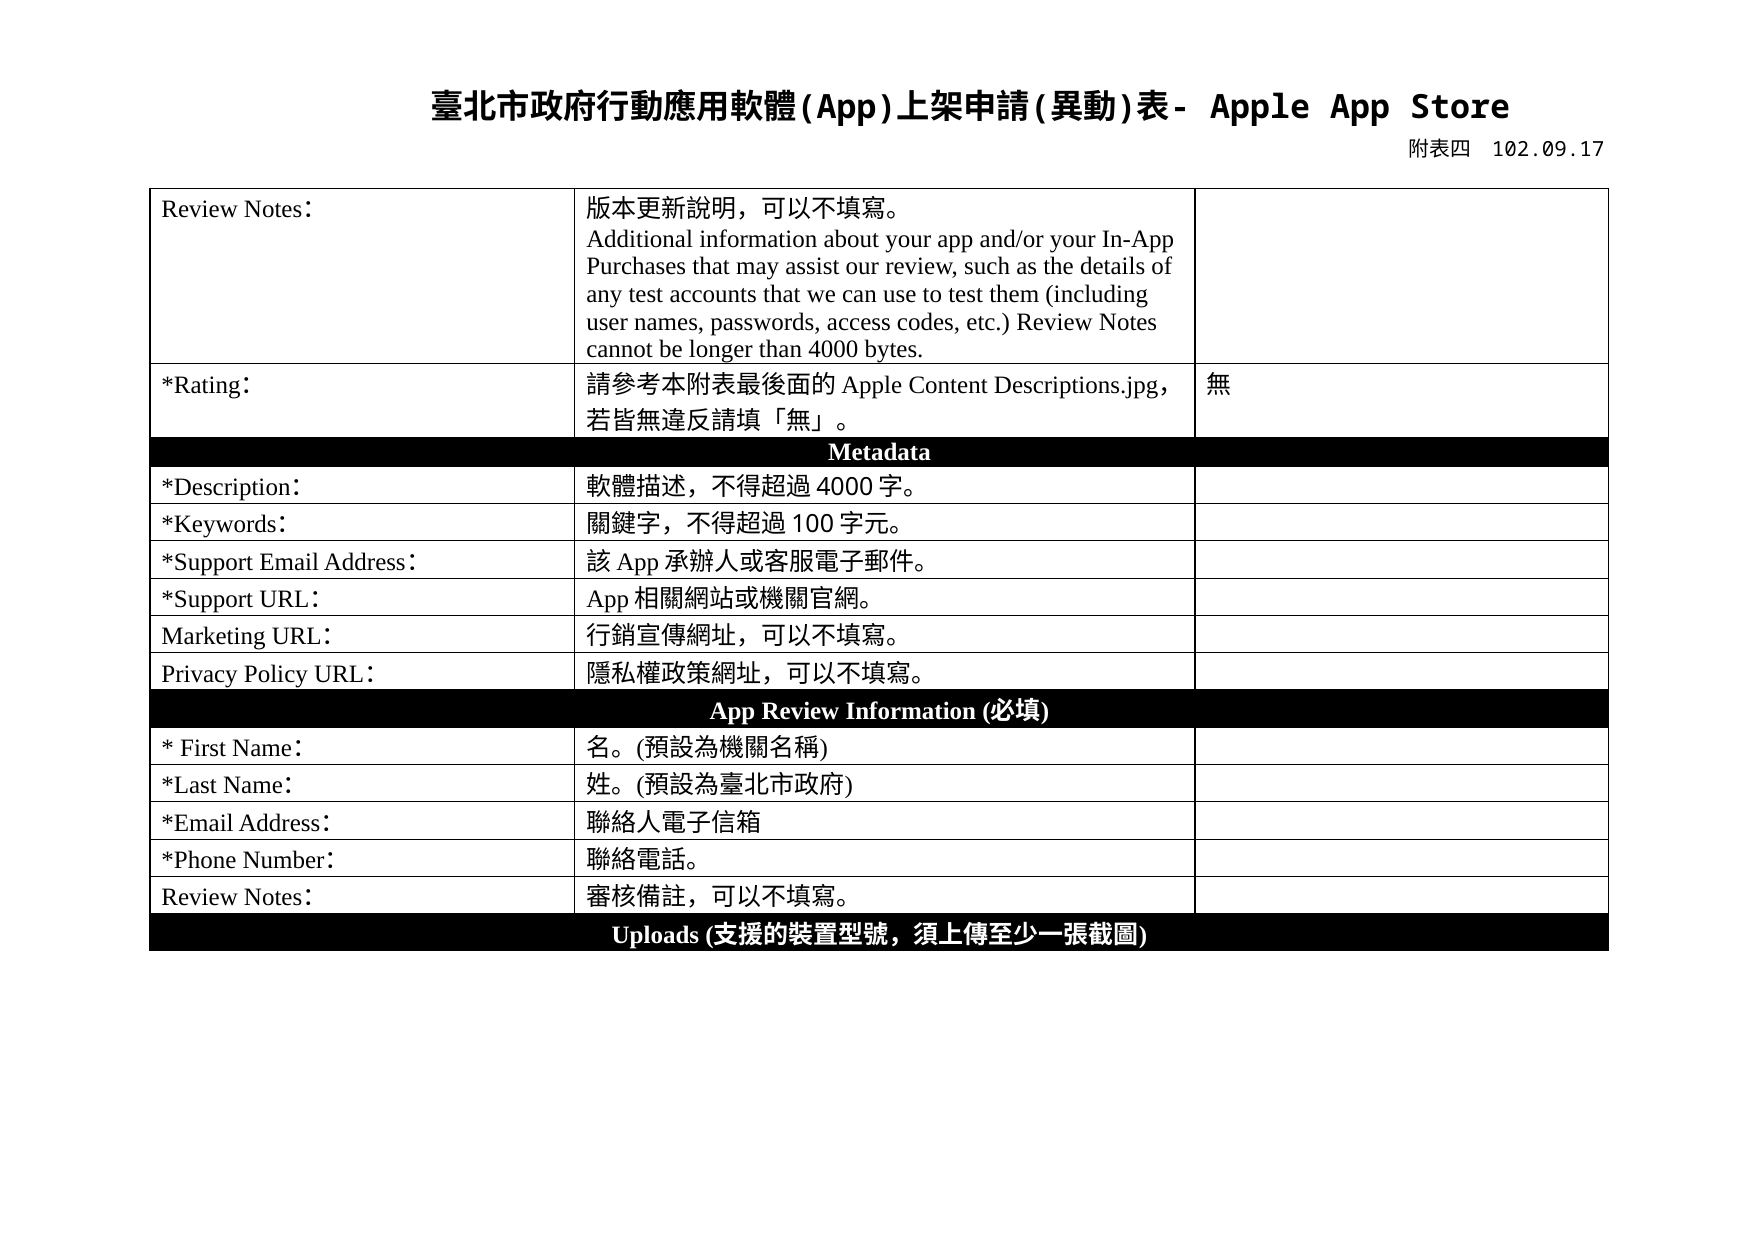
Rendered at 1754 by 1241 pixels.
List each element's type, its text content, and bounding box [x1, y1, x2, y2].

table_cell 聯絡人電子信箱 [575, 802, 1194, 838]
table_cell 軟體描述，不得超過4000字。 [575, 467, 1194, 503]
table_cell App Review Information (必填) [151, 690, 1608, 727]
table_cell Uploads (支援的裝置型號，須上傳至少一張截圖) [151, 914, 1608, 950]
table_cell Review Notes： [151, 189, 574, 363]
table_cell [1196, 541, 1608, 577]
table_cell * First Name： [151, 728, 574, 764]
table_cell [1196, 467, 1608, 503]
table_cell [1196, 765, 1608, 801]
table_cell [1196, 616, 1608, 652]
table_cell 審核備註，可以不填寫。 [575, 877, 1194, 913]
table_cell 版本更新說明，可以不填寫。 Additional information about your app and/or your In-App Purchases that may assist our review, such as the details of any test accounts that we can use to test them (including user names, passwords, access codes, etc.) Review Notes cannot be longer than 4000 bytes. [575, 189, 1194, 363]
table_cell *Description： [151, 467, 574, 503]
table_cell [1196, 877, 1608, 913]
table_cell *Support URL： [151, 579, 574, 615]
table_cell 名。(預設為機關名稱) [575, 728, 1194, 764]
table_cell *Support Email Address： [151, 541, 574, 577]
table_cell 無 [1196, 364, 1608, 437]
table_cell App相關網站或機關官網。 [575, 579, 1194, 615]
table_cell 請參考本附表最後面的Apple Content Descriptions.jpg，若皆無違反請填「無」。 [575, 364, 1194, 437]
table_cell [1196, 504, 1608, 540]
table_cell *Rating： [151, 364, 574, 437]
table_cell [1196, 579, 1608, 615]
table_cell 聯絡電話。 [575, 840, 1194, 876]
table_cell *Email Address： [151, 802, 574, 838]
table_cell Privacy Policy URL： [151, 653, 574, 689]
table_cell Metadata [151, 438, 1608, 466]
table_cell [1196, 802, 1608, 838]
table_cell Review Notes： [151, 877, 574, 913]
table_cell [1196, 189, 1608, 363]
table_cell 該App承辦人或客服電子郵件。 [575, 541, 1194, 577]
table_cell 姓。(預設為臺北市政府) [575, 765, 1194, 801]
table_cell *Last Name： [151, 765, 574, 801]
table_cell [1196, 840, 1608, 876]
table_cell [1196, 653, 1608, 689]
table_cell *Keywords： [151, 504, 574, 540]
table_cell *Phone Number： [151, 840, 574, 876]
table_cell 隱私權政策網址，可以不填寫。 [575, 653, 1194, 689]
table_cell 行銷宣傳網址，可以不填寫。 [575, 616, 1194, 652]
table_cell [1196, 728, 1608, 764]
table_cell 關鍵字，不得超過100字元。 [575, 504, 1194, 540]
table_cell Marketing URL： [151, 616, 574, 652]
